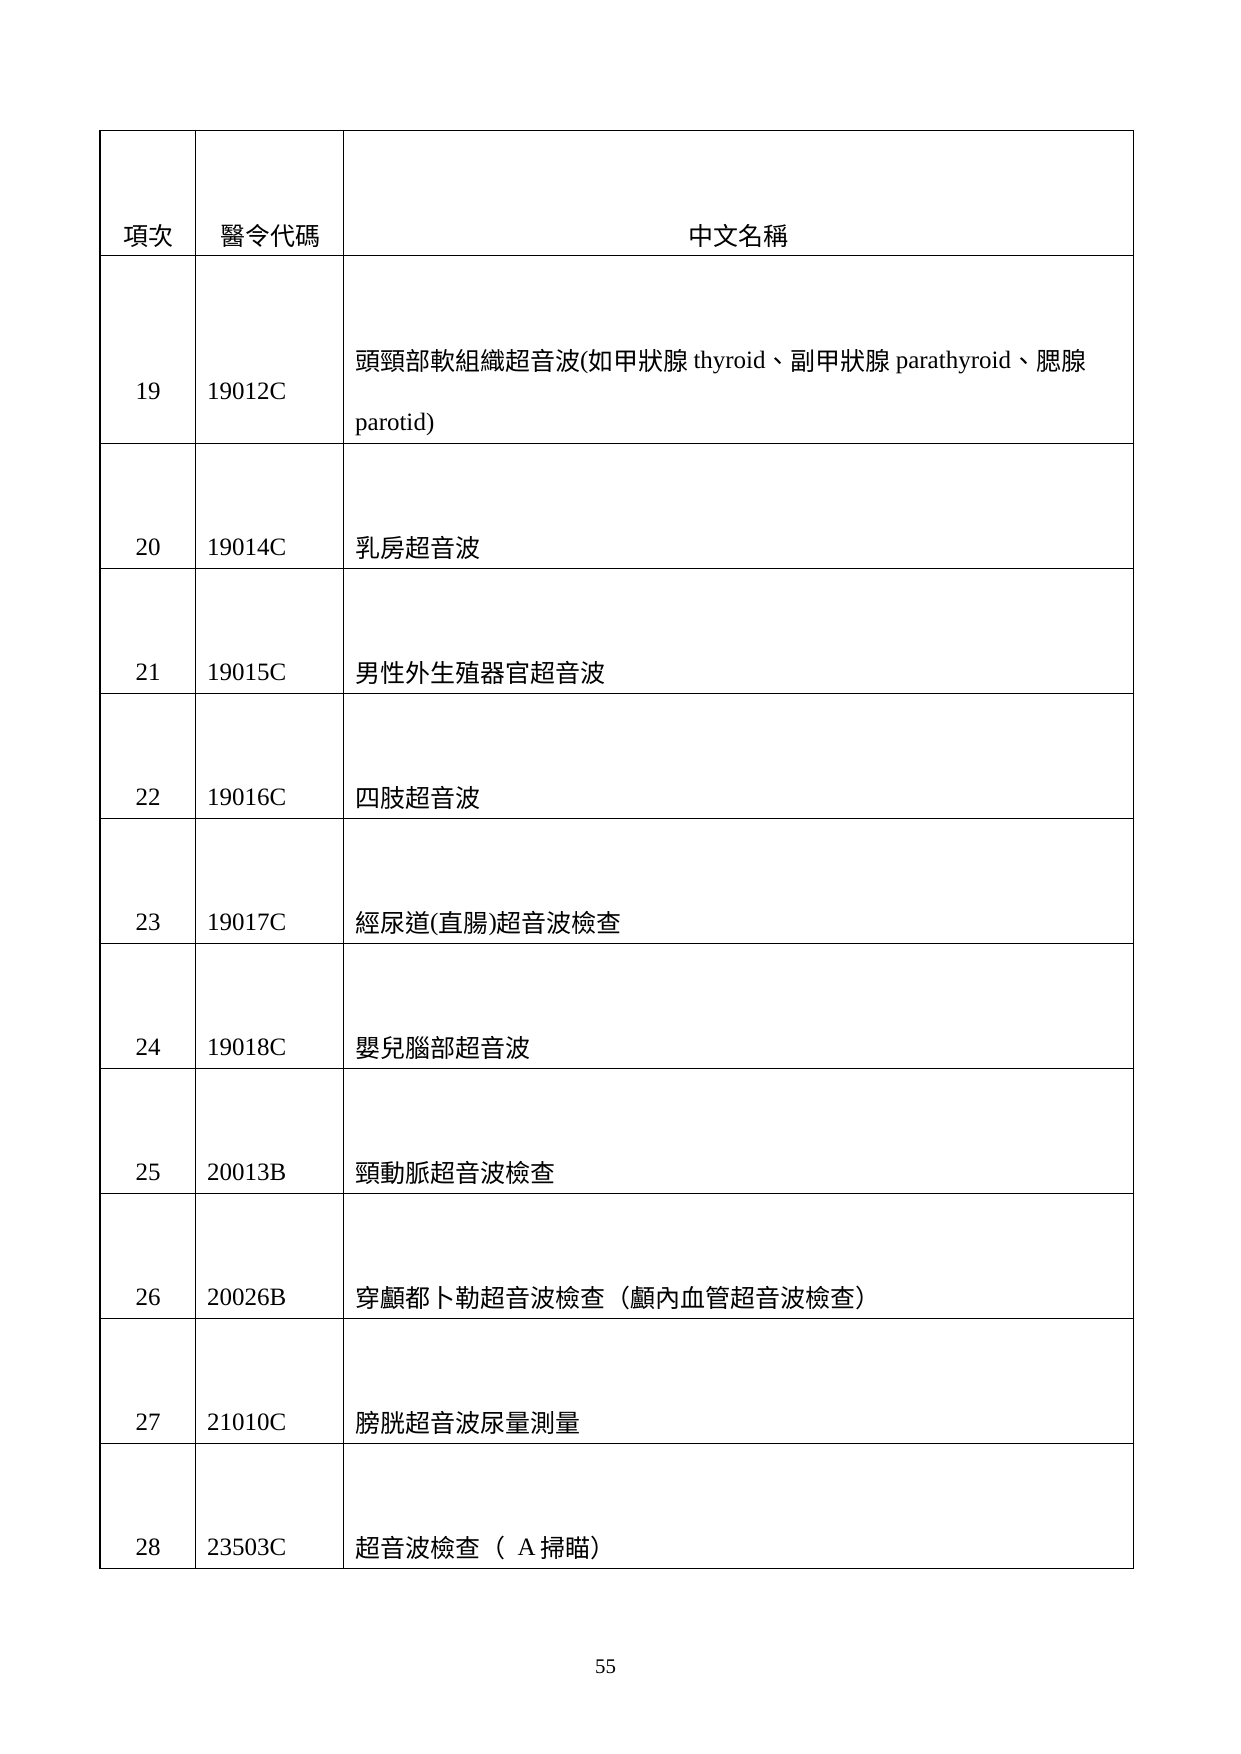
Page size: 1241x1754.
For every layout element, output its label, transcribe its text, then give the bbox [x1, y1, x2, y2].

table_header 醫令代碼 [196, 131, 343, 255]
table_cell 穿顱都卜勒超音波檢查（顱內血管超音波檢查） [344, 1194, 1133, 1317]
table_cell 26 [101, 1194, 195, 1317]
table_cell 21010C [196, 1319, 343, 1442]
table_cell 超音波檢查（ A掃瞄） [344, 1444, 1133, 1567]
table_cell 22 [101, 694, 195, 817]
table_cell 膀胱超音波尿量測量 [344, 1319, 1133, 1442]
table_cell 23503C [196, 1444, 343, 1567]
table_header 中文名稱 [344, 131, 1133, 255]
table_cell 頭頸部軟組織超音波(如甲狀腺thyroid、副甲狀腺parathyroid、腮腺parotid) [344, 256, 1133, 442]
table_cell 20013B [196, 1069, 343, 1192]
table_cell 乳房超音波 [344, 444, 1133, 567]
table_cell 嬰兒腦部超音波 [344, 944, 1133, 1067]
table_cell 四肢超音波 [344, 694, 1133, 817]
table_cell 經尿道(直腸)超音波檢查 [344, 819, 1133, 942]
table_cell 19014C [196, 444, 343, 567]
table_cell 27 [101, 1319, 195, 1442]
table_cell 19012C [196, 256, 343, 442]
table_cell 19016C [196, 694, 343, 817]
table_cell 19 [101, 256, 195, 442]
table_cell 19015C [196, 569, 343, 692]
table_cell 28 [101, 1444, 195, 1567]
table_cell 頸動脈超音波檢查 [344, 1069, 1133, 1192]
table_cell 20 [101, 444, 195, 567]
table_cell 23 [101, 819, 195, 942]
table_header 項次 [101, 131, 195, 255]
table_cell 24 [101, 944, 195, 1067]
table_cell 男性外生殖器官超音波 [344, 569, 1133, 692]
table_cell 21 [101, 569, 195, 692]
table_cell 19018C [196, 944, 343, 1067]
table_cell 25 [101, 1069, 195, 1192]
table_cell 20026B [196, 1194, 343, 1317]
table_cell 19017C [196, 819, 343, 942]
